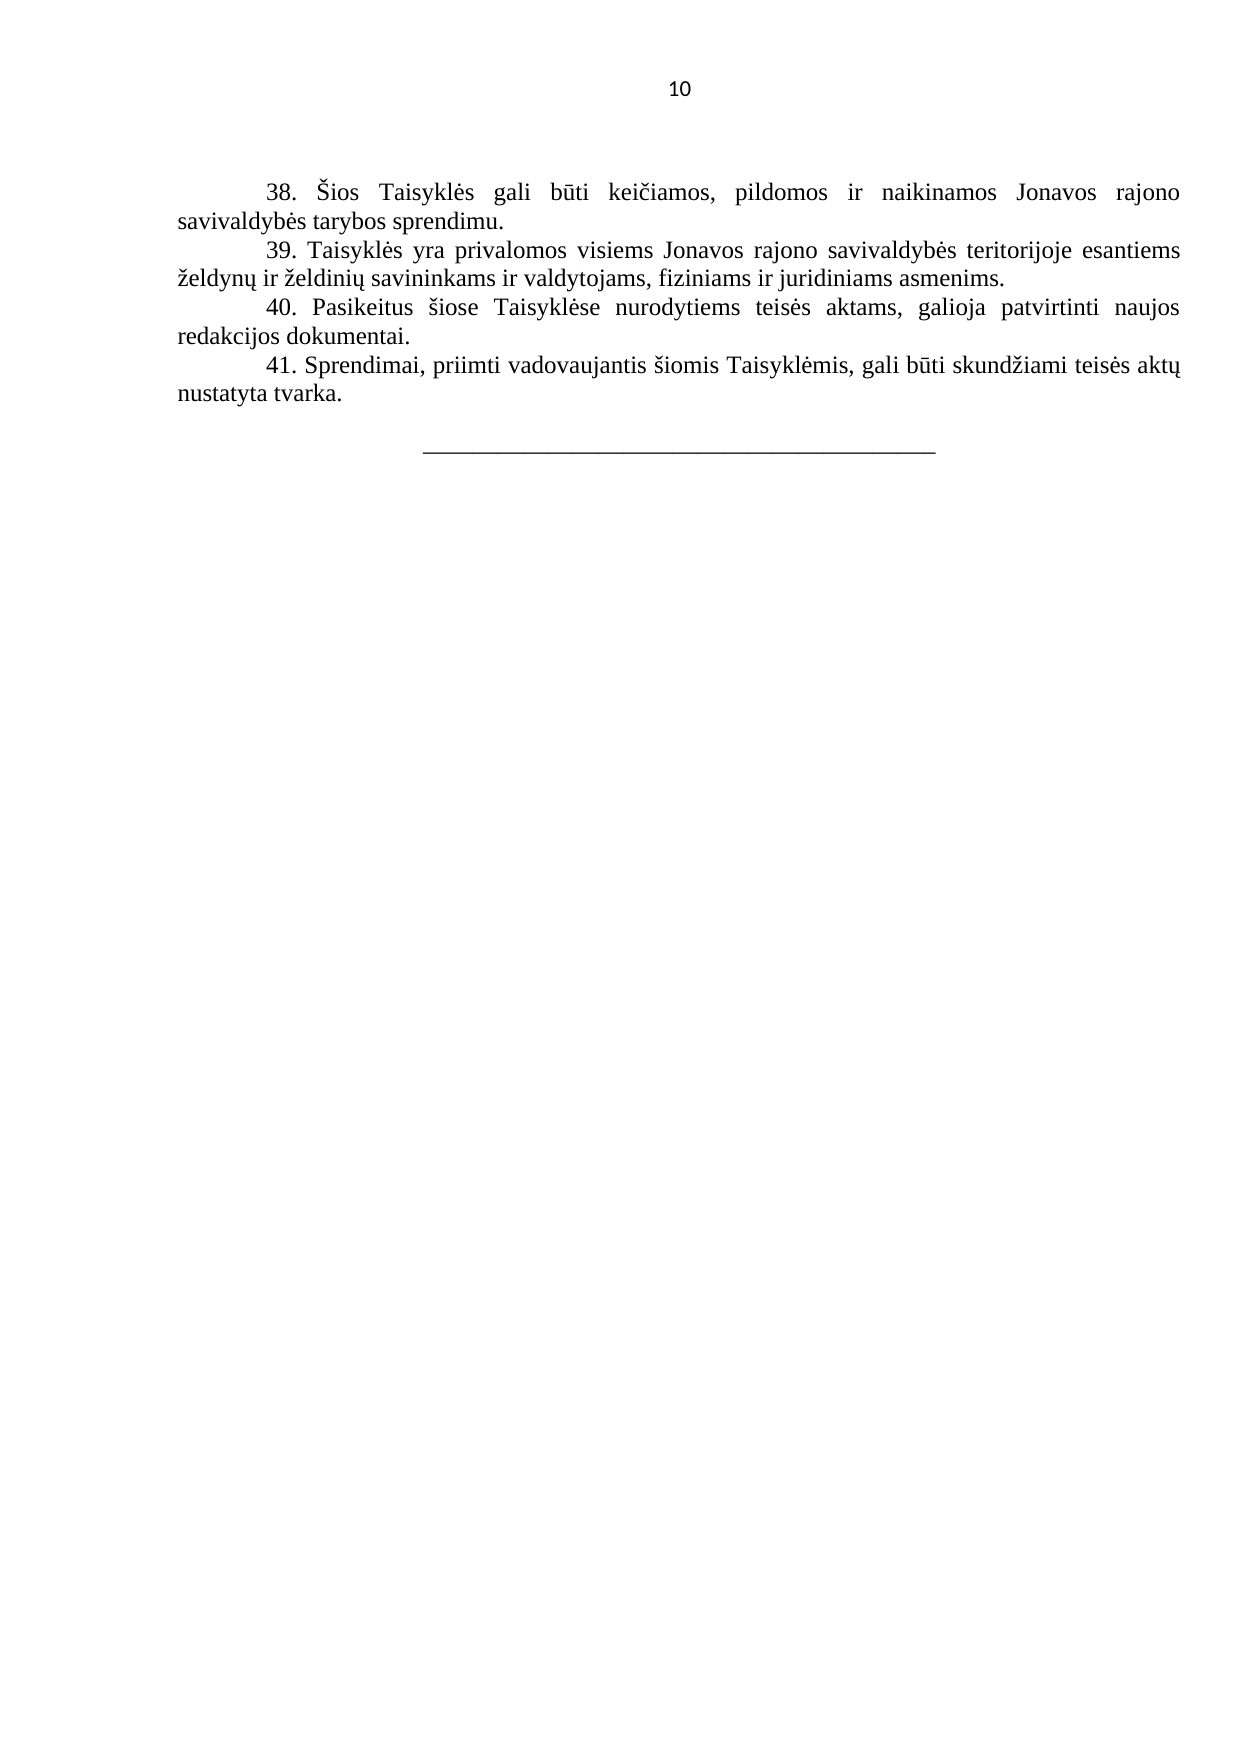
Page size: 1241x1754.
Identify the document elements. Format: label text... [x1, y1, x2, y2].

text ––––––––––––––––––––––––––––––––––––––––– [177, 436, 1181, 465]
text 41. Sprendimai, priimti vadovaujantis šiomis Taisyklėmis, gali būti skundžiami teisės aktų nustatyta tvarka. [177, 350, 1181, 407]
text 38. Šios Taisyklės gali būti keičiamos, pildomos ir naikinamos Jonavos rajono savivaldybės tarybos sprendimu. [177, 177, 1181, 235]
text 40. Pasikeitus šiose Taisyklėse nurodytiems teisės aktams, galioja patvirtinti naujos redakcijos dokumentai. [177, 292, 1181, 350]
text 39. Taisyklės yra privalomos visiems Jonavos rajono savivaldybės teritorijoje esantiems želdynų ir želdinių savininkams ir valdytojams, fiziniams ir juridiniams asmenims. [177, 235, 1181, 292]
